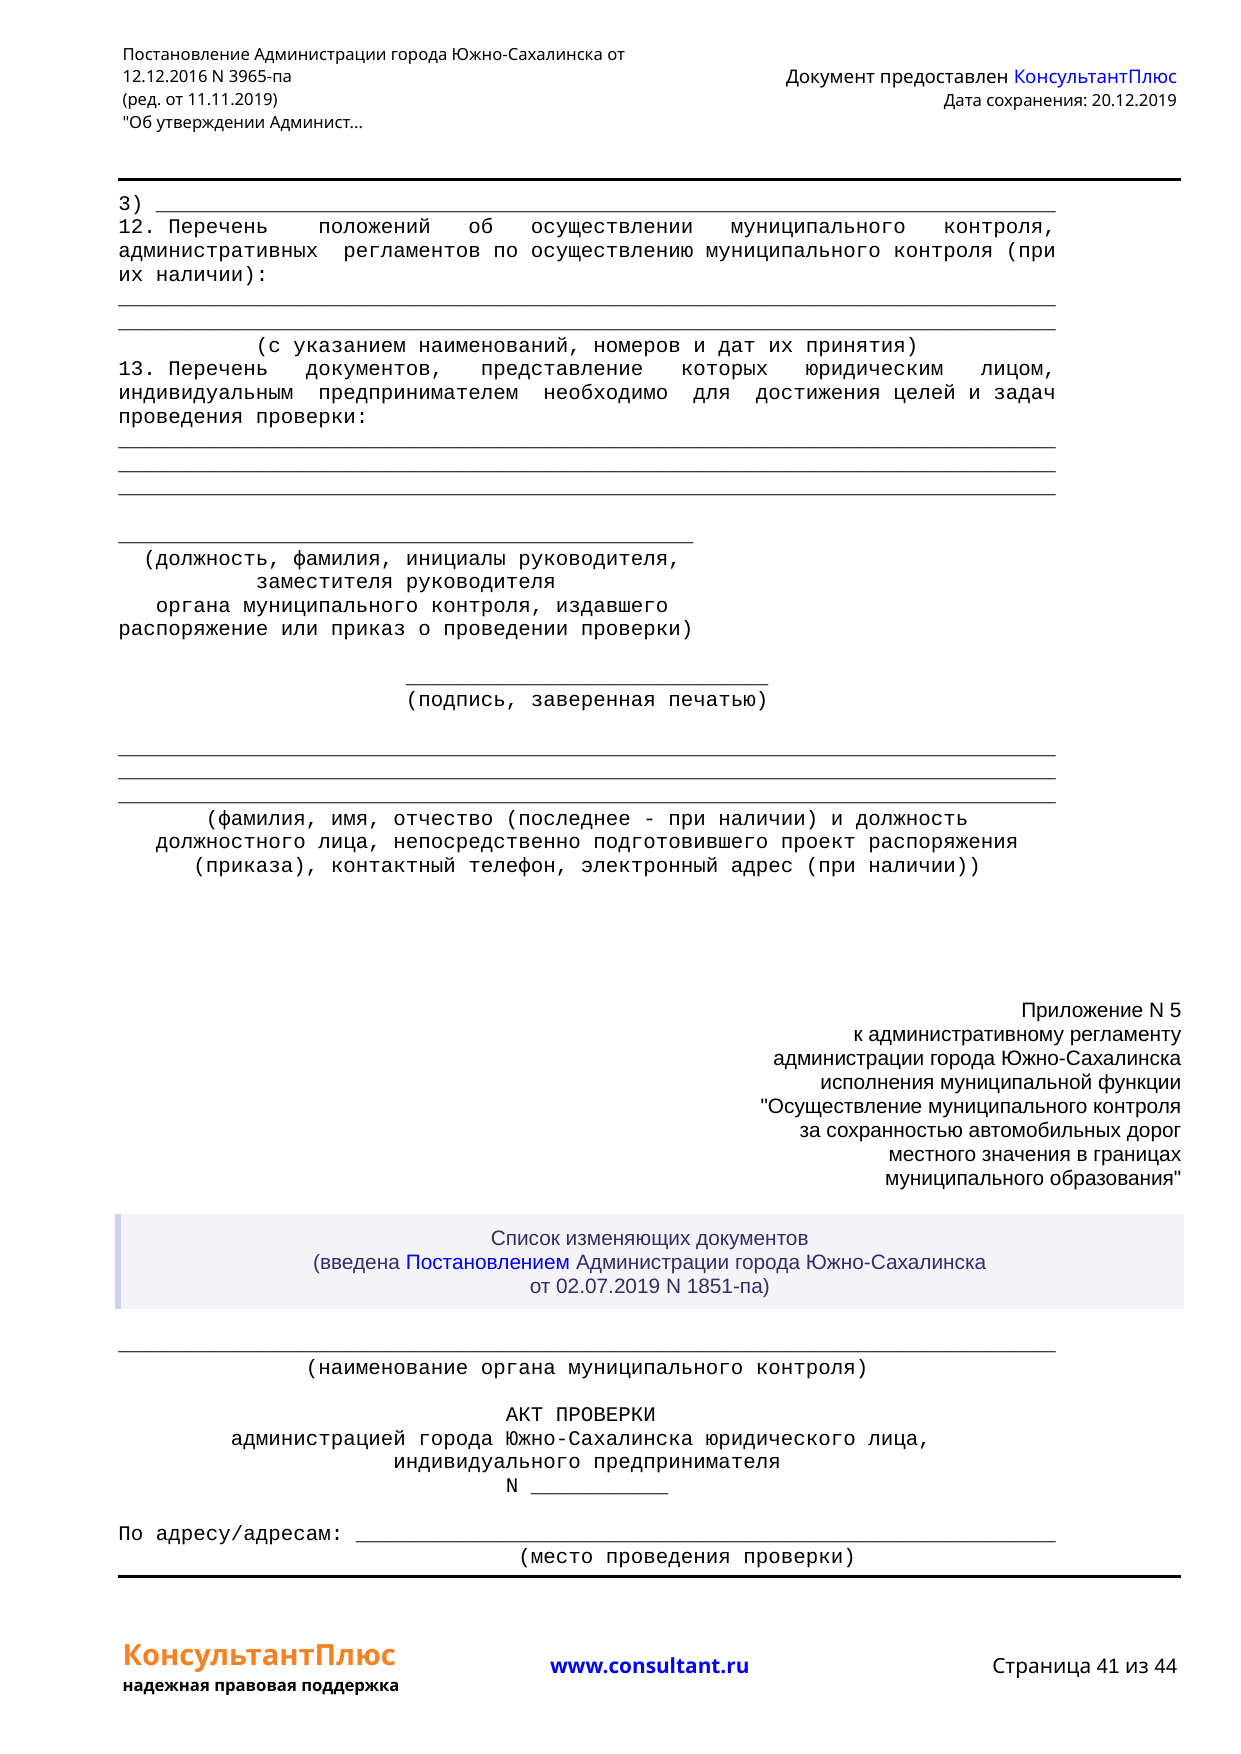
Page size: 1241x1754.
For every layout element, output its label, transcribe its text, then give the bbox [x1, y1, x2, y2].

text их наличии): [118, 264, 1181, 287]
text (приказа), контактный телефон, электронный адрес (при наличии)) [118, 855, 1181, 878]
text администрации города Южно-Сахалинска [118, 1046, 1181, 1070]
subtitle Приложение N 5 [118, 998, 1181, 1022]
text (фамилия, имя, отчество (последнее - при наличии) и должность [118, 808, 1181, 831]
text администрацией города Южно-Сахалинска юридического лица, [118, 1428, 1181, 1452]
text (место проведения проверки) [118, 1546, 1181, 1570]
text муниципального образования" [118, 1166, 1181, 1190]
text проведения проверки: [118, 406, 1181, 429]
text N ___________ [118, 1475, 1181, 1499]
text местного значения в границах [118, 1142, 1181, 1166]
text должностного лица, непосредственно подготовившего проект распоряжения [118, 831, 1181, 855]
text (с указанием наименований, номеров и дат их принятия) [118, 335, 1181, 358]
text 13. Перечень документов, представление которых юридическим лицом, [118, 358, 1181, 382]
text исполнения муниципальной функции [118, 1070, 1181, 1094]
text ___________________________________________________________________________ [118, 311, 1181, 335]
text АКТ ПРОВЕРКИ [118, 1404, 1181, 1428]
text ___________________________________________________________________________ [118, 477, 1181, 500]
text _____________________________ [118, 666, 1181, 689]
text ___________________________________________________________________________ [118, 453, 1181, 477]
text По адресу/адресам: ________________________________________________________ [118, 1522, 1181, 1546]
table_header Список изменяющих документов (введена Постановлением Администрации города Южно-Сахалинска от 02.07.2019 N 1851-па) [121, 1214, 1178, 1309]
text ______________________________________________ [118, 524, 1181, 547]
text индивидуальным предпринимателем необходимо для достижения целей и задач [118, 382, 1181, 406]
text (наименование органа муниципального контроля) [118, 1357, 1181, 1381]
text ___________________________________________________________________________ [118, 287, 1181, 311]
text 3) ________________________________________________________________________ [118, 193, 1181, 216]
text органа муниципального контроля, издавшего [118, 595, 1181, 618]
text ___________________________________________________________________________ [118, 784, 1181, 808]
text ___________________________________________________________________________ [118, 1333, 1181, 1357]
text к административному регламенту [118, 1022, 1181, 1046]
text 12. Перечень положений об осуществлении муниципального контроля, [118, 216, 1181, 240]
text ___________________________________________________________________________ [118, 429, 1181, 453]
text за сохранностью автомобильных дорог [118, 1118, 1181, 1142]
text индивидуального предпринимателя [118, 1452, 1181, 1475]
text заместителя руководителя [118, 571, 1181, 595]
text ___________________________________________________________________________ [118, 737, 1181, 760]
text административных регламентов по осуществлению муниципального контроля (при [118, 240, 1181, 264]
text (должность, фамилия, инициалы руководителя, [118, 547, 1181, 571]
text (подпись, заверенная печатью) [118, 689, 1181, 713]
text ___________________________________________________________________________ [118, 760, 1181, 784]
text "Осуществление муниципального контроля [118, 1094, 1181, 1118]
text распоряжение или приказ о проведении проверки) [118, 618, 1181, 642]
